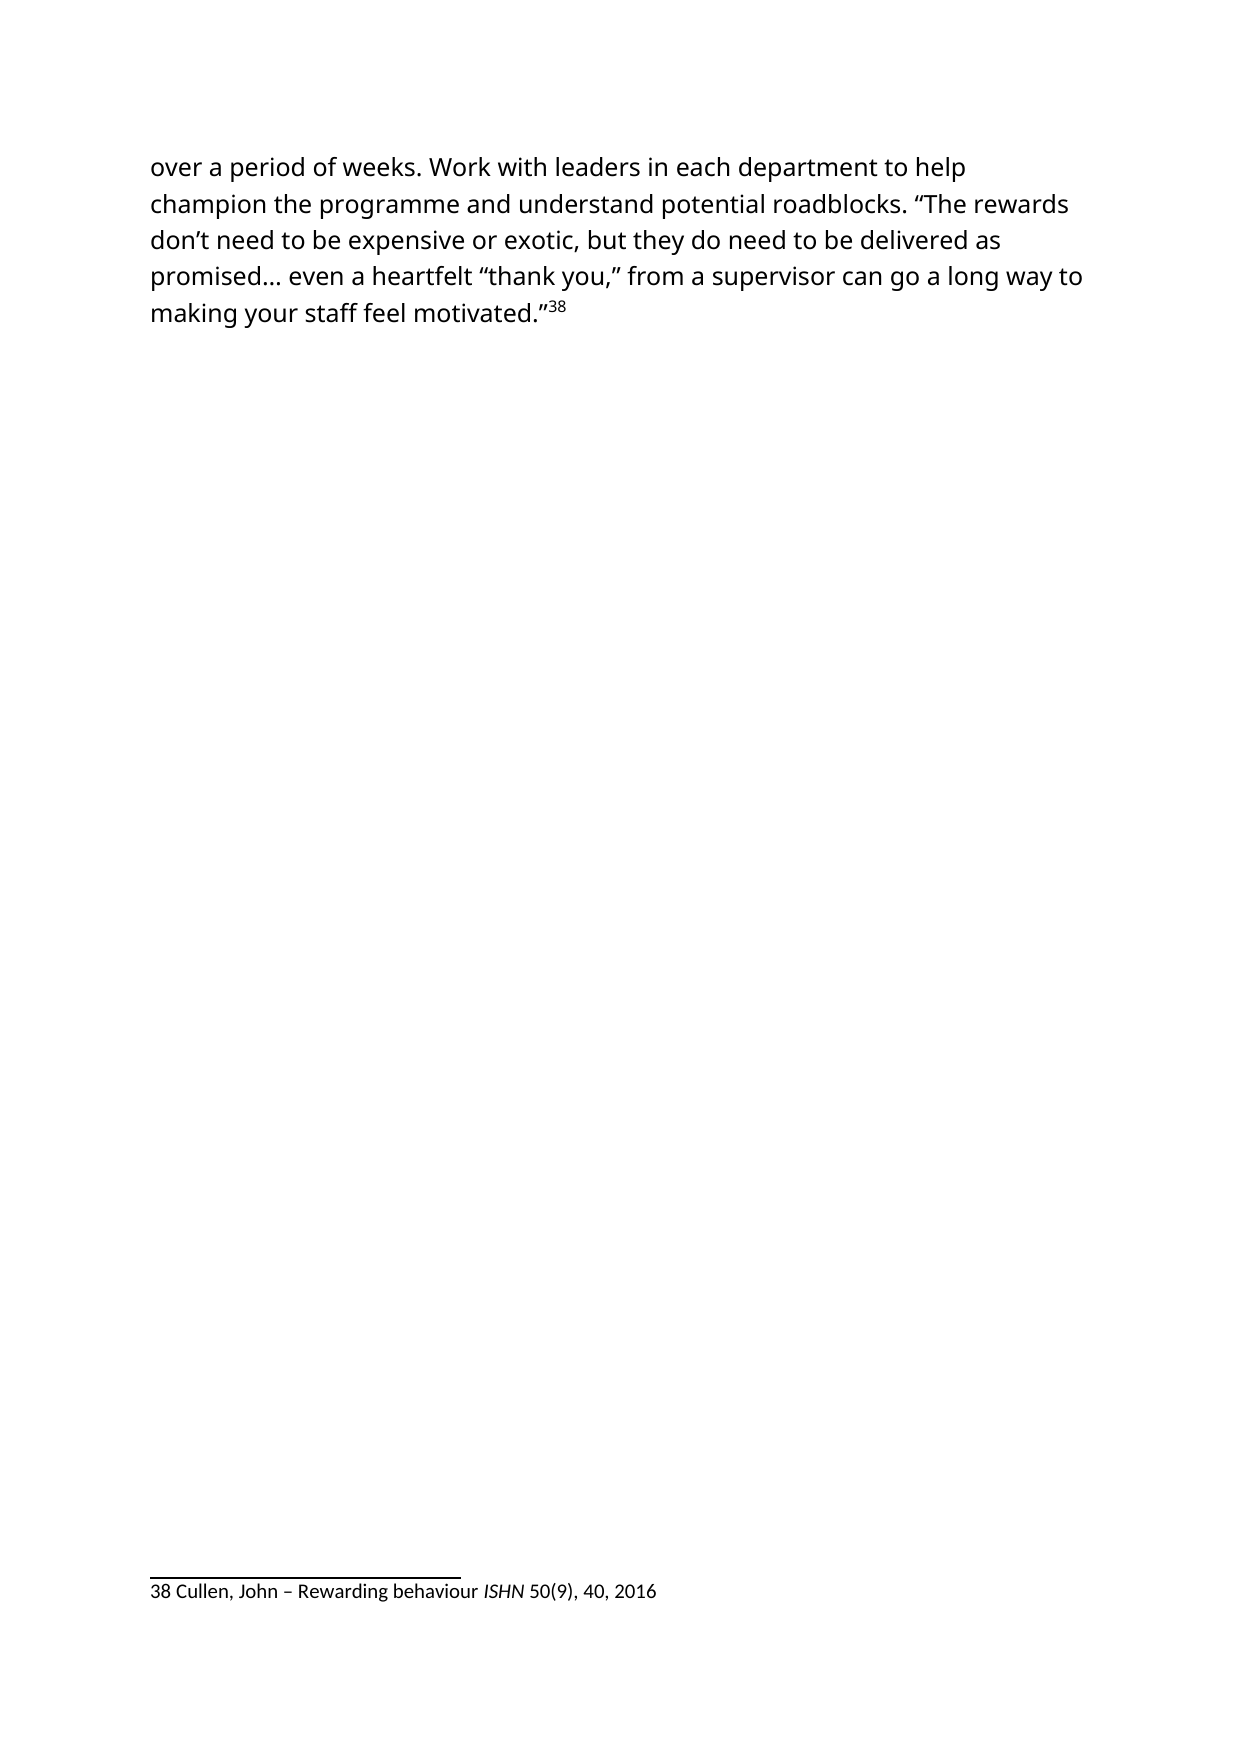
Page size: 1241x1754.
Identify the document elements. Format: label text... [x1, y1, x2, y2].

text Cullen, John – Rewarding behaviour ISHN 50(9), 40, 2016 [150, 1578, 1090, 1604]
text over a period of weeks. Work with leaders in each department to help champion the programme and understand potential roadblocks. “The rewards don’t need to be expensive or exotic, but they do need to be delivered as promised… even a heartfelt “thank you,” from a supervisor can go a long way to making your staff feel motivated.” [150, 150, 1090, 329]
